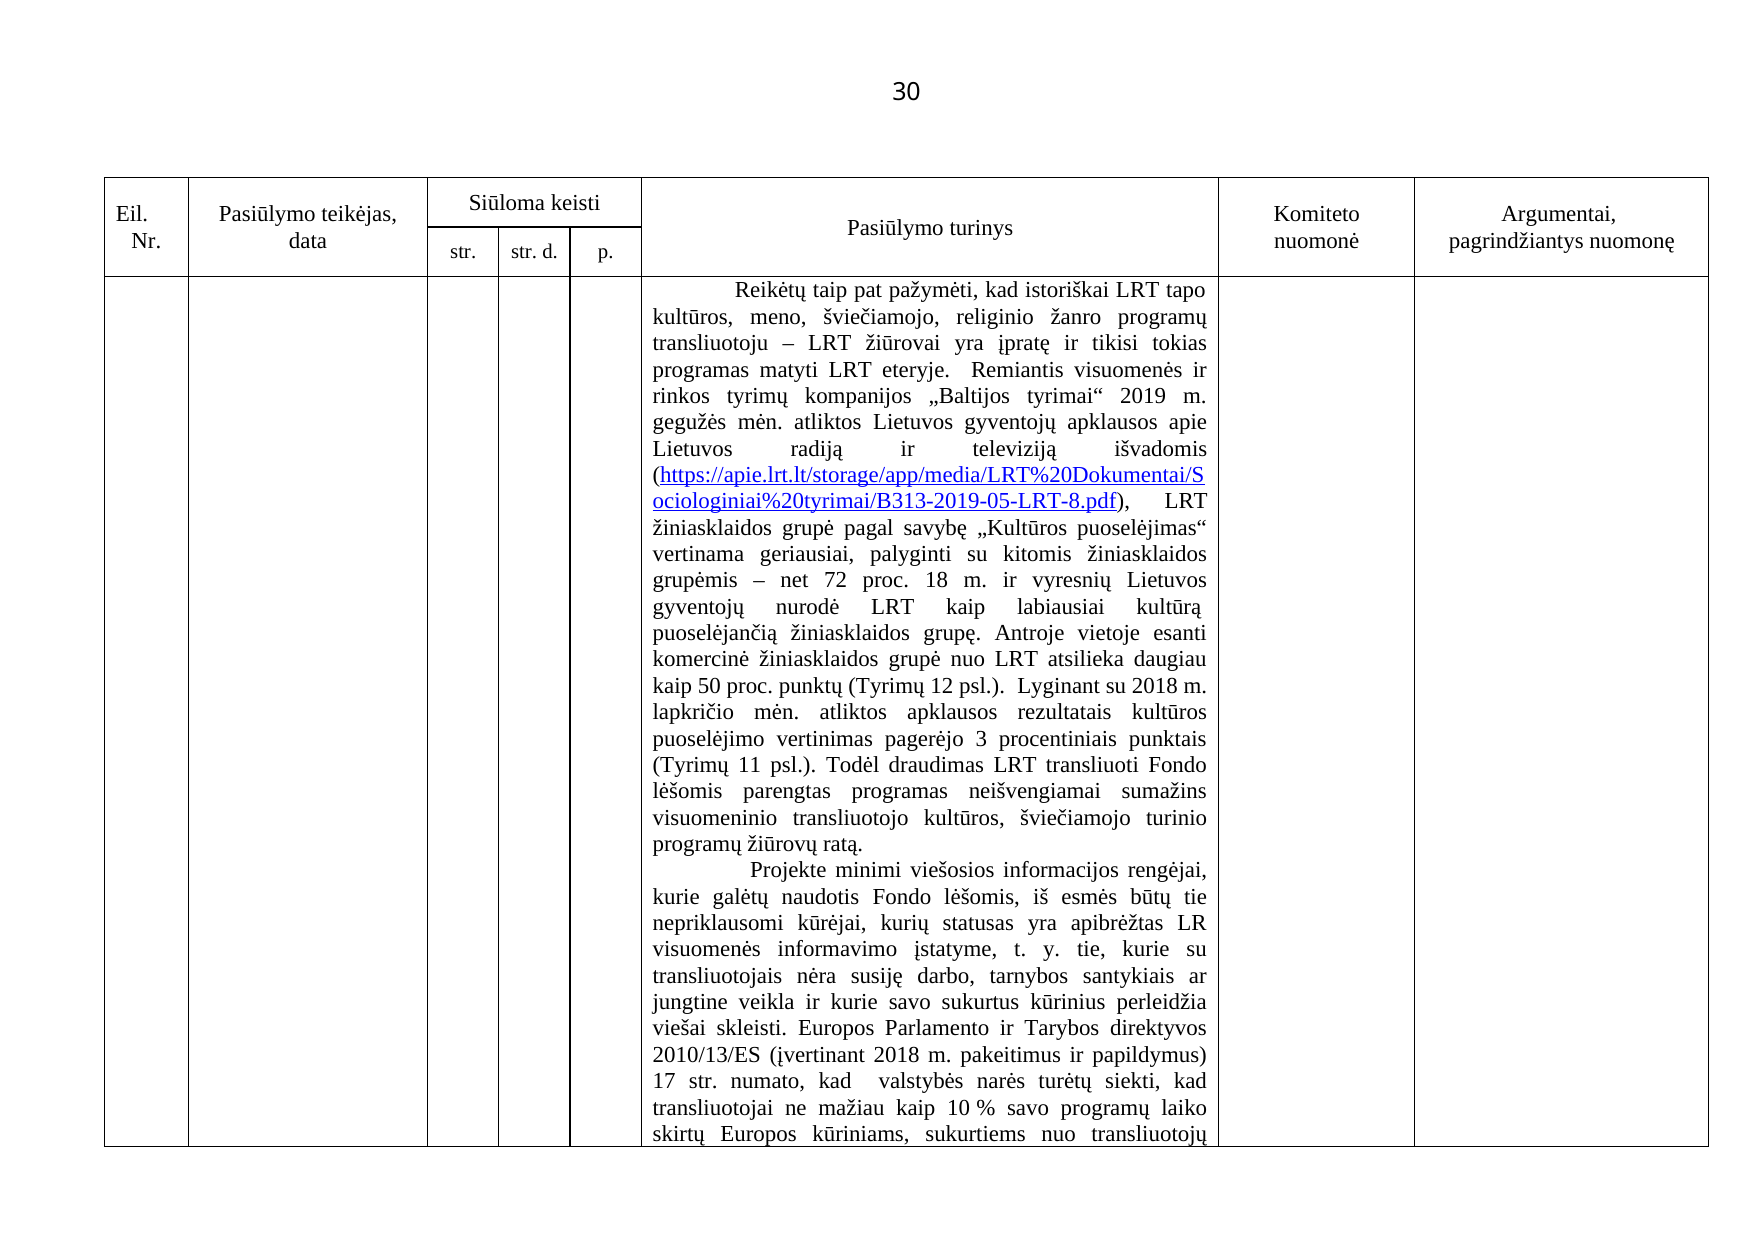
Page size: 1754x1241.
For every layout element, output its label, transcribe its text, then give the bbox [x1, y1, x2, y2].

table_cell p. [571, 228, 641, 276]
table_cell [571, 277, 641, 1146]
table_cell str. [428, 228, 498, 276]
table_header Pasiūlymo teikėjas, data [189, 178, 427, 276]
table_cell [1415, 277, 1708, 1146]
table_cell str. d. [499, 228, 569, 276]
table_header Siūloma keisti [428, 178, 641, 226]
table_cell [105, 277, 188, 1146]
table_cell [1219, 277, 1414, 1146]
table_cell [189, 277, 427, 1146]
table_cell Reikėtų taip pat pažymėti, kad istoriškai LRT tapo kultūros, meno, šviečiamojo, religinio žanro programų transliuotoju – LRT žiūrovai yra įpratę ir tikisi tokias programas matyti LRT eteryje. Remiantis visuomenės ir rinkos tyrimų kompanijos „Baltijos tyrimai“ 2019 m. gegužės mėn. atliktos Lietuvos gyventojų apklausos apie Lietuvos radiją ir televiziją išvadomis (https://apie.lrt.lt/storage/app/media/LRT%20Dokumentai/Sociologiniai%20tyrimai/B313-2019-05-LRT-8.pdf), LRT žiniasklaidos grupė pagal savybę „Kultūros puoselėjimas“ vertinama geriausiai, palyginti su kitomis žiniasklaidos grupėmis – net 72 proc. 18 m. ir vyresnių Lietuvos gyventojų nurodė LRT kaip labiausiai kultūrą puoselėjančią žiniasklaidos grupę. Antroje vietoje esanti komercinė žiniasklaidos grupė nuo LRT atsilieka daugiau kaip 50 proc. punktų (Tyrimų 12 psl.). Lyginant su 2018 m. lapkričio mėn. atliktos apklausos rezultatais kultūros puoselėjimo vertinimas pagerėjo 3 procentiniais punktais (Tyrimų 11 psl.). Todėl draudimas LRT transliuoti Fondo lėšomis parengtas programas neišvengiamai sumažins visuomeninio transliuotojo kultūros, šviečiamojo turinio programų žiūrovų ratą. Projekte minimi viešosios informacijos rengėjai, kurie galėtų naudotis Fondo lėšomis, iš esmės būtų tie nepriklausomi kūrėjai, kurių statusas yra apibrėžtas LR visuomenės informavimo įstatyme, t. y. tie, kurie su transliuotojais nėra susiję darbo, tarnybos santykiais ar jungtine veikla ir kurie savo sukurtus kūrinius perleidžia viešai skleisti. Europos Parlamento ir Tarybos direktyvos 2010/13/ES (įvertinant 2018 m. pakeitimus ir papildymus) 17 str. numato, kad valstybės narės turėtų siekti, kad transliuotojai ne mažiau kaip 10 % savo programų laiko skirtų Europos kūriniams, sukurtiems nuo transliuotojų [642, 277, 1218, 1146]
table_header Pasiūlymo turinys [642, 178, 1218, 276]
table_cell [499, 277, 569, 1146]
table_cell [428, 277, 498, 1146]
table_header Eil. Nr. [105, 178, 188, 276]
table_header Komiteto nuomonė [1219, 178, 1414, 276]
table_header Argumentai, pagrindžiantys nuomonę [1415, 178, 1708, 276]
